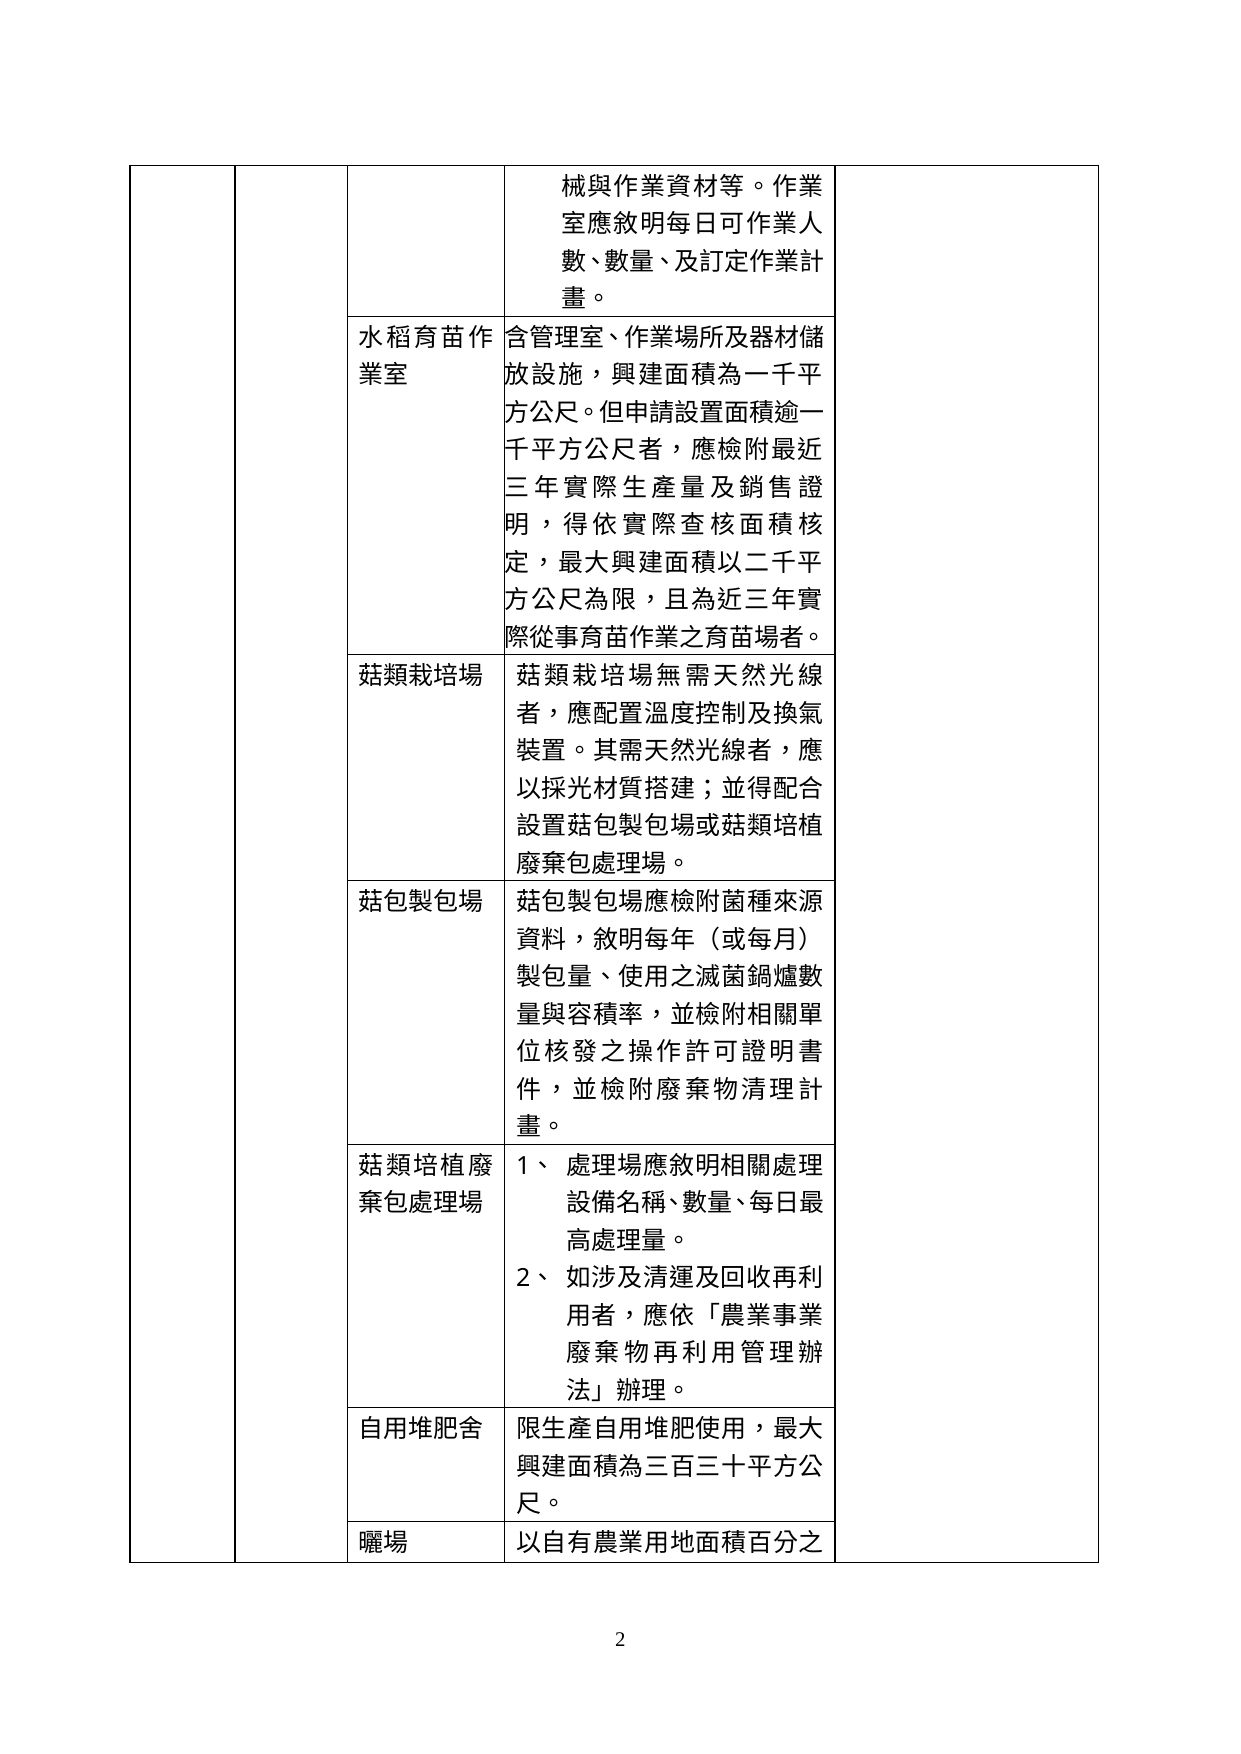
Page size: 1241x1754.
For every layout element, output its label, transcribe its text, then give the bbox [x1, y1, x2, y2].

table_cell [836, 166, 1098, 1562]
table_cell 菇包製包場應檢附菌種來源資料，敘明每年（或每月）製包量、使用之滅菌鍋爐數量與容積率，並檢附相關單位核發之操作許可證明書件，並檢附廢棄物清理計畫。 [505, 881, 834, 1144]
table_cell 菇包製包場 [348, 881, 504, 1144]
table_cell 處理場應敘明相關處理設備名稱、數量、每日最高處理量。 如涉及清運及回收再利用者，應依「農業事業廢棄物再利用管理辦法」辦理。 [505, 1145, 834, 1407]
table_cell 菇類栽培場 [348, 655, 504, 880]
table_cell 菇類栽培場無需天然光線者，應配置溫度控制及換氣裝置。其需天然光線者，應以採光材質搭建；並得配合設置菇包製包場或菇類培植廢棄包處理場。 [505, 655, 834, 880]
table_cell 菇類培植廢棄包處理場 [348, 1145, 504, 1407]
table_cell 含管理室、作業場所及器材儲放設施，興建面積為一千平方公尺。但申請設置面積逾一千平方公尺者，應檢附最近三年實際生產量及銷售證明，得依實際查核面積核定，最大興建面積以二千平方公尺為限，且為近三年實際從事育苗作業之育苗場者。 [505, 317, 834, 654]
table_cell [348, 166, 504, 316]
table_cell [131, 166, 234, 1562]
table_cell 自用堆肥舍 [348, 1408, 504, 1521]
table_cell 水稻育苗作業室 [348, 317, 504, 654]
table_cell 械與作業資材等。作業室應敘明每日可作業人數、數量、及訂定作業計畫。 [505, 166, 834, 316]
table_cell 以自有農業用地面積百分之 [505, 1522, 834, 1562]
table_cell 限生產自用堆肥使用，最大興建面積為三百三十平方公尺。 [505, 1408, 834, 1521]
table_cell [236, 166, 347, 1562]
table_cell 曬場 [348, 1522, 504, 1562]
